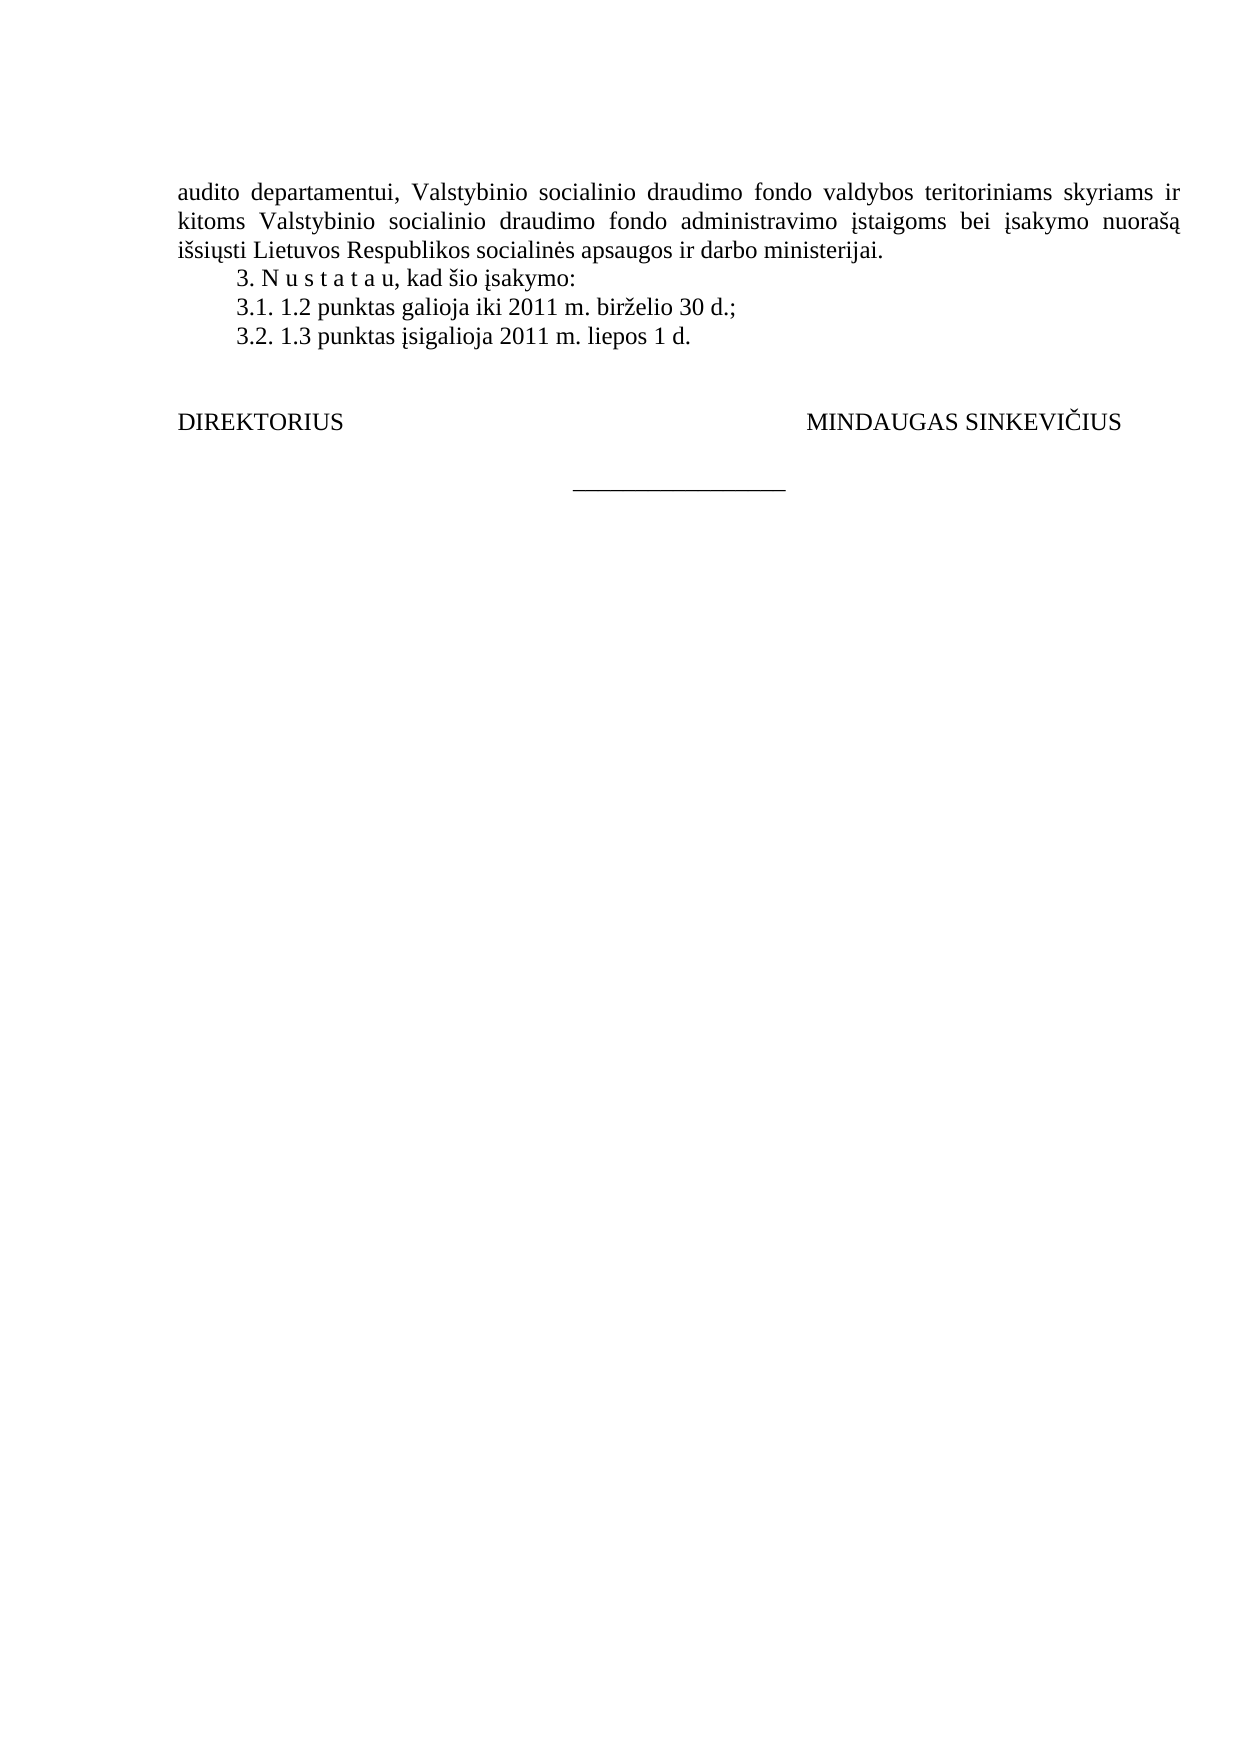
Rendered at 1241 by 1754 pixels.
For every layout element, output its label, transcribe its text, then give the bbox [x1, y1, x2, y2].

text 3.1. 1.2 punktas galioja iki 2011 m. birželio 30 d.; [177, 292, 1181, 321]
text 3. Nustatau, kad šio įsakymo: [177, 263, 1181, 292]
text _________________ [177, 465, 1181, 493]
text Direktorius Mindaugas Sinkevičius [177, 407, 1181, 436]
text 3.2. 1.3 punktas įsigalioja 2011 m. liepos 1 d. [177, 321, 1181, 350]
text audito departamentui, Valstybinio socialinio draudimo fondo valdybos teritoriniams skyriams ir kitoms Valstybinio socialinio draudimo fondo administravimo įstaigoms bei įsakymo nuorašą išsiųsti Lietuvos Respublikos socialinės apsaugos ir darbo ministerijai. [177, 177, 1181, 263]
